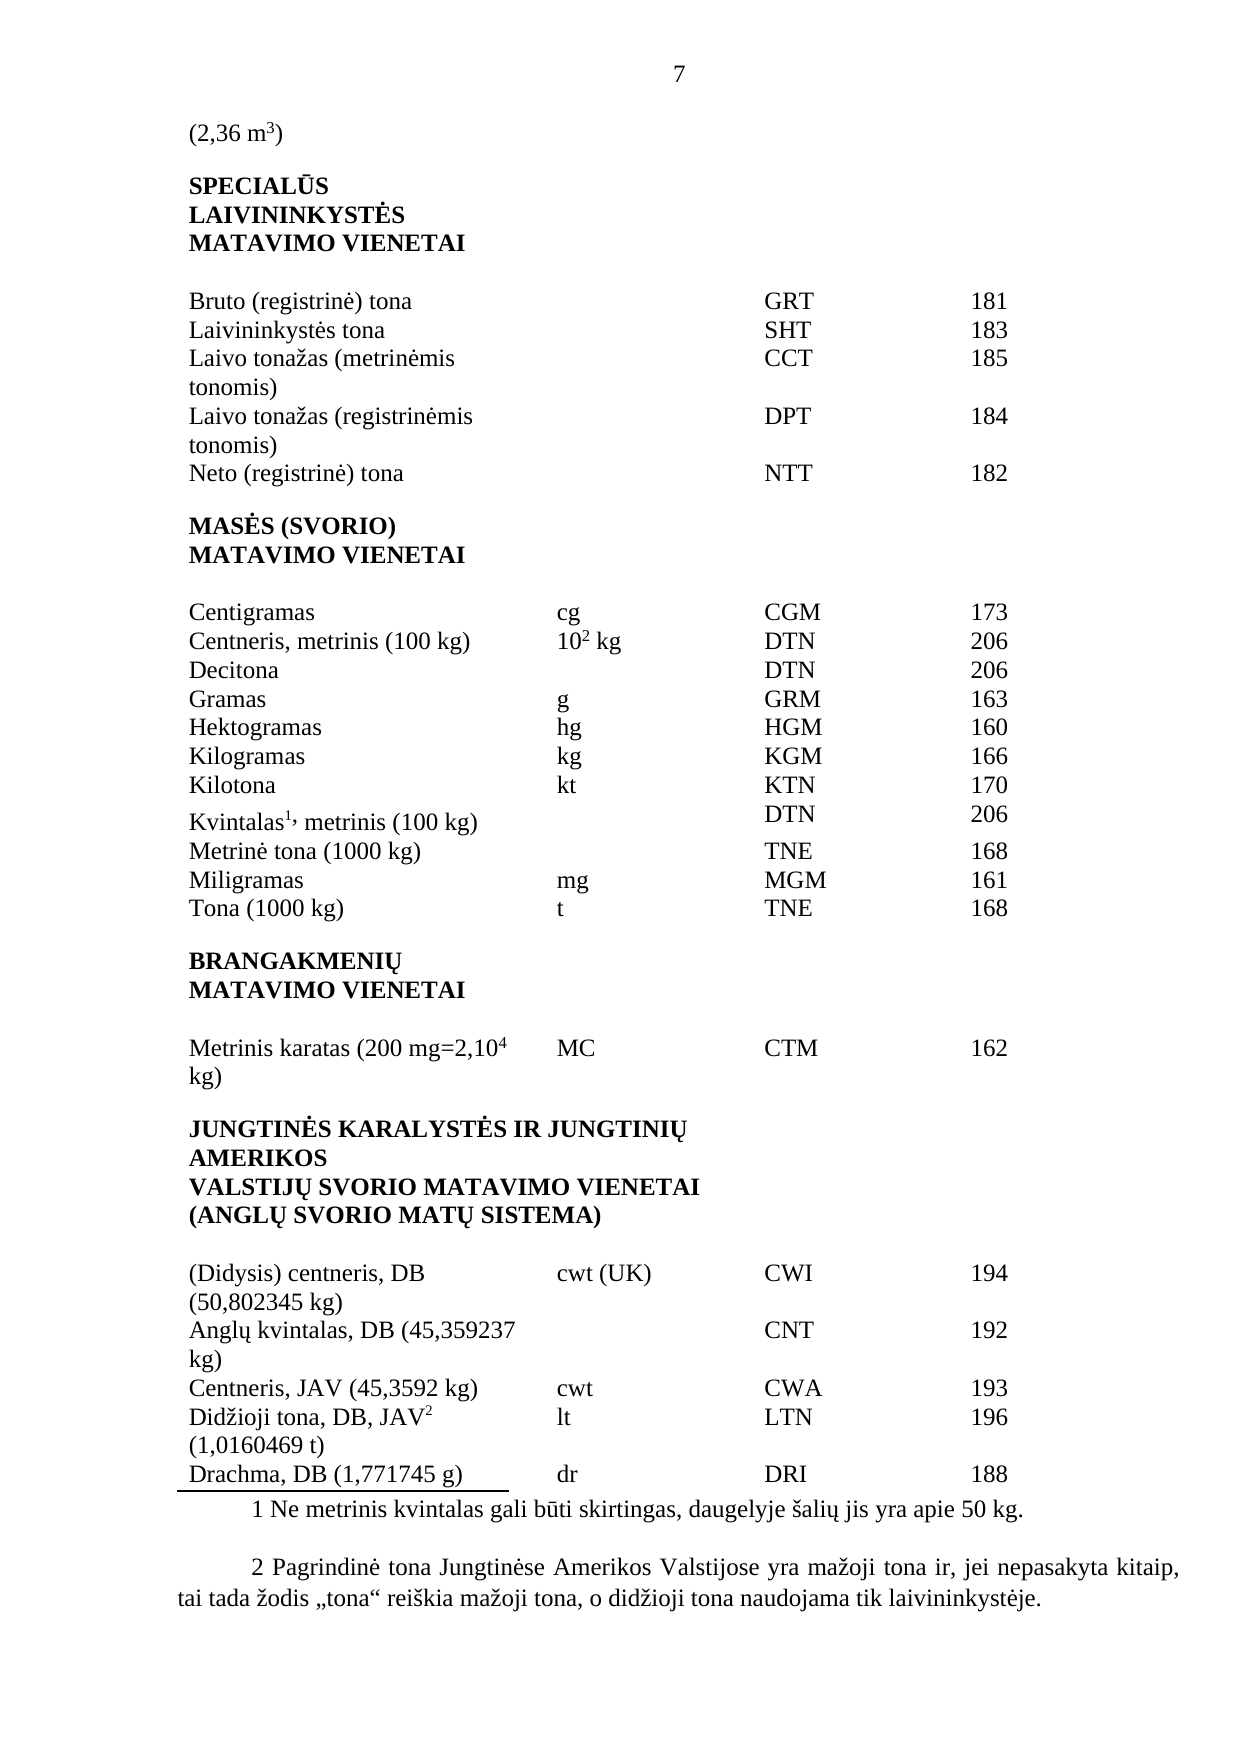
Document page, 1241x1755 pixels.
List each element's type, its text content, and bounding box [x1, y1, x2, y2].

table_cell [753, 147, 959, 171]
table_cell [545, 946, 753, 1004]
table_cell 185 [959, 344, 1181, 401]
table_cell [177, 1004, 545, 1033]
table_cell [959, 1172, 1181, 1229]
table_cell 192 [959, 1315, 1181, 1373]
table_cell TNE [753, 894, 959, 922]
table_cell [545, 799, 753, 836]
table_cell Metrinis karatas (200 mg=2,104 kg) [177, 1033, 545, 1090]
table_cell [959, 1004, 1181, 1033]
table_cell DTN [753, 655, 959, 684]
table_cell [545, 1229, 753, 1258]
table_cell Didžioji tona, DB, JAV (1,0160469 t) [177, 1402, 545, 1459]
table_cell (2,36 m3) [177, 118, 545, 147]
table_cell [959, 922, 1181, 946]
table_cell CNT [753, 1315, 959, 1373]
table_cell [753, 569, 959, 597]
table_cell [545, 257, 753, 286]
table_cell [959, 147, 1181, 171]
table_cell Bruto (registrinė) tona [177, 286, 545, 315]
table_cell MGM [753, 865, 959, 893]
table_cell Miligramas [177, 865, 545, 893]
table_cell Drachma, DB (1,771745 g) [177, 1459, 545, 1488]
table_cell [753, 1172, 959, 1229]
table_cell cwt [545, 1373, 753, 1402]
table_cell [959, 511, 1181, 569]
table_cell [177, 922, 545, 946]
table_cell [753, 487, 959, 511]
table_cell [753, 511, 959, 569]
table_cell GRT [753, 286, 959, 315]
table_cell kg [545, 741, 753, 770]
table_cell [545, 1004, 753, 1033]
table_cell SHT [753, 315, 959, 343]
table_cell [753, 1229, 959, 1258]
table_cell [753, 922, 959, 946]
table_cell [753, 171, 959, 257]
table_cell SPECIALŪS LAIVININKYSTĖS MATAVIMO VIENETAI [177, 171, 545, 257]
table_cell 163 [959, 684, 1181, 712]
table_cell 182 [959, 459, 1181, 487]
table_cell Laivininkystės tona [177, 315, 545, 343]
table_cell [959, 171, 1181, 257]
table_cell [177, 1229, 545, 1258]
table_cell Centneris, JAV (45,3592 kg) [177, 1373, 545, 1402]
table_cell [545, 344, 753, 401]
table_cell [177, 569, 545, 597]
table_cell Centigramas [177, 598, 545, 626]
table_cell [177, 147, 545, 171]
table_cell 168 [959, 836, 1181, 865]
table_cell [753, 1004, 959, 1033]
table_cell [959, 1143, 1181, 1172]
table_cell [545, 1315, 753, 1373]
table_cell NTT [753, 459, 959, 487]
table_cell [753, 1090, 959, 1114]
table_cell [545, 118, 753, 147]
table_cell kt [545, 770, 753, 799]
table_cell dr [545, 1459, 753, 1488]
table_cell [959, 487, 1181, 511]
table_cell [959, 569, 1181, 597]
table_cell 166 [959, 741, 1181, 770]
table_cell [545, 401, 753, 458]
table_cell 181 [959, 286, 1181, 315]
table_cell lt [545, 1402, 753, 1459]
table_cell [177, 257, 545, 286]
table_cell Anglų kvintalas, DB (45,359237 kg) [177, 1315, 545, 1373]
table_cell [753, 946, 959, 1004]
table_cell 168 [959, 894, 1181, 922]
table_cell 160 [959, 713, 1181, 741]
table_cell Tona (1000 kg) [177, 894, 545, 922]
table_cell [959, 257, 1181, 286]
table_cell mg [545, 865, 753, 893]
table_cell [959, 1090, 1181, 1114]
table_cell Gramas [177, 684, 545, 712]
table_cell 188 [959, 1459, 1181, 1488]
table_cell Kilotona [177, 770, 545, 799]
table_cell [545, 459, 753, 487]
table_cell [545, 655, 753, 684]
table_cell 206 [959, 655, 1181, 684]
table_cell TNE [753, 836, 959, 865]
table_cell [545, 511, 753, 569]
table_cell [177, 1090, 545, 1114]
table_cell KTN [753, 770, 959, 799]
table_cell [753, 118, 959, 147]
table_cell [545, 147, 753, 171]
table_cell BRANGAKMENIŲ MATAVIMO VIENETAI [177, 946, 545, 1004]
table_cell HGM [753, 713, 959, 741]
table_cell CWA [753, 1373, 959, 1402]
table_cell 206 [959, 626, 1181, 655]
table_cell t [545, 894, 753, 922]
table_cell [545, 286, 753, 315]
table_cell LTN [753, 1402, 959, 1459]
table_cell g [545, 684, 753, 712]
table_cell 161 [959, 865, 1181, 893]
table_cell [545, 836, 753, 865]
table_cell CTM [753, 1033, 959, 1090]
table_cell DTN [753, 799, 959, 836]
table_cell 102 kg [545, 626, 753, 655]
table_cell [959, 1114, 1181, 1143]
table_cell JUNGTINĖS KARALYSTĖS IR JUNGTINIŲ AMERIKOS VALSTIJŲ SVORIO MATAVIMO VIENETAI (ANGLŲ SVORIO MATŲ SISTEMA) [177, 1114, 753, 1229]
table_cell [545, 922, 753, 946]
table_cell [545, 487, 753, 511]
table_cell DRI [753, 1459, 959, 1488]
table_cell hg [545, 713, 753, 741]
table_cell Laivo tonažas (registrinėmis tonomis) [177, 401, 545, 458]
table_cell 196 [959, 1402, 1181, 1459]
table_cell GRM [753, 684, 959, 712]
table_cell CCT [753, 344, 959, 401]
table_cell [959, 946, 1181, 1004]
table_cell 194 [959, 1258, 1181, 1315]
table_cell CWI [753, 1258, 959, 1315]
table_cell 170 [959, 770, 1181, 799]
table_cell [959, 118, 1181, 147]
table_cell [753, 1143, 959, 1172]
table_cell [753, 1114, 959, 1143]
table_cell Hektogramas [177, 713, 545, 741]
table_cell DTN [753, 626, 959, 655]
table_cell DPT [753, 401, 959, 458]
table_cell [753, 257, 959, 286]
table_cell [177, 487, 545, 511]
table_cell 162 [959, 1033, 1181, 1090]
table_cell [545, 171, 753, 257]
table_cell KGM [753, 741, 959, 770]
table_cell Kvintalas, metrinis (100 kg) [177, 799, 545, 836]
table_cell Decitona [177, 655, 545, 684]
table_cell Neto (registrinė) tona [177, 459, 545, 487]
table_cell Metrinė tona (1000 kg) [177, 836, 545, 865]
table_cell Kilogramas [177, 741, 545, 770]
table_cell 184 [959, 401, 1181, 458]
table_cell CGM [753, 598, 959, 626]
table_cell MC [545, 1033, 753, 1090]
table_cell Centneris, metrinis (100 kg) [177, 626, 545, 655]
table_cell [959, 1229, 1181, 1258]
table_cell 173 [959, 598, 1181, 626]
table_cell 183 [959, 315, 1181, 343]
table_cell 206 [959, 799, 1181, 836]
table_cell [545, 569, 753, 597]
table_cell Laivo tonažas (metrinėmis tonomis) [177, 344, 545, 401]
table_cell MASĖS (SVORIO) MATAVIMO VIENETAI [177, 511, 545, 569]
table_cell [545, 1090, 753, 1114]
table_cell (Didysis) centneris, DB (50,802345 kg) [177, 1258, 545, 1315]
table_cell 193 [959, 1373, 1181, 1402]
table_cell [545, 315, 753, 343]
table_cell cwt (UK) [545, 1258, 753, 1315]
table_cell cg [545, 598, 753, 626]
